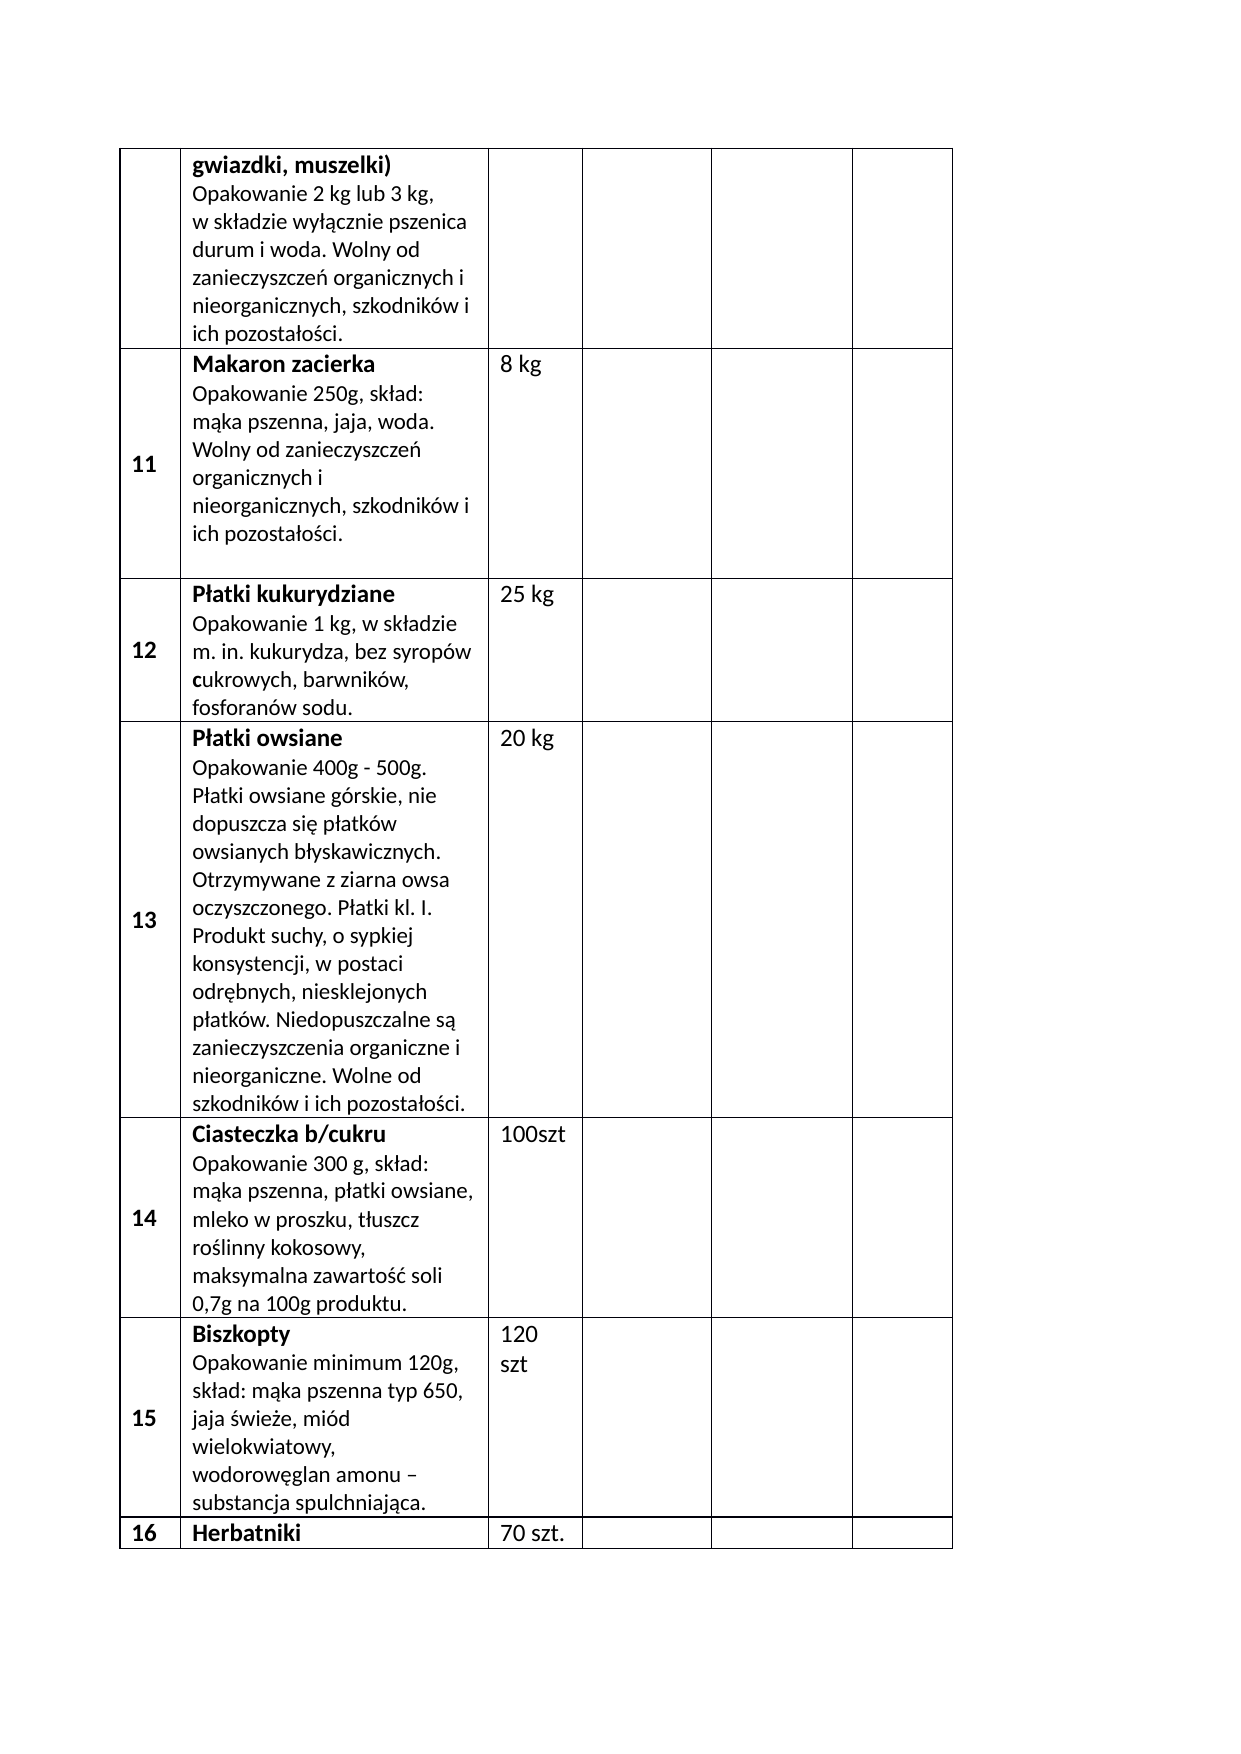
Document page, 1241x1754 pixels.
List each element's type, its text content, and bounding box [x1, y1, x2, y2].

table_cell [853, 722, 952, 1117]
table_cell [712, 1518, 852, 1548]
table_cell [712, 349, 852, 578]
table_cell gwiazdki, muszelki) Opakowanie 2 kg lub 3 kg, w składzie wyłącznie pszenica durum i woda. Wolny od zanieczyszczeń organicznych i nieorganicznych, szkodników i ich pozostałości. [181, 149, 488, 347]
table_cell [712, 579, 852, 721]
table_cell [121, 349, 180, 578]
table_cell 70 szt. [489, 1518, 582, 1548]
table_cell [583, 579, 711, 721]
table_cell [583, 349, 711, 578]
table_cell [712, 722, 852, 1117]
table_cell [121, 149, 180, 347]
table_cell [853, 149, 952, 347]
table_cell [121, 722, 180, 1117]
table_cell 8 kg [489, 349, 582, 578]
table_cell [583, 1318, 711, 1516]
table_cell [583, 149, 711, 347]
table_cell 25 kg [489, 579, 582, 721]
table_cell [853, 1518, 952, 1548]
table_cell [121, 1518, 180, 1548]
table_cell [712, 1318, 852, 1516]
table_cell Herbatniki [181, 1518, 488, 1548]
table_cell [712, 1118, 852, 1317]
table_cell [489, 149, 582, 347]
table_cell Biszkopty Opakowanie minimum 120g, skład: mąka pszenna typ 650, jaja świeże, miód wielokwiatowy, wodorowęglan amonu – substancja spulchniająca. [181, 1318, 488, 1516]
table_cell [853, 349, 952, 578]
table_cell [712, 149, 852, 347]
table_cell [583, 1518, 711, 1548]
table_cell 120 szt [489, 1318, 582, 1516]
table_cell 20 kg [489, 722, 582, 1117]
table_cell [583, 722, 711, 1117]
table_cell [121, 1318, 180, 1516]
table_cell [121, 1118, 180, 1317]
table_cell Makaron zacierka Opakowanie 250g, skład: mąka pszenna, jaja, woda. Wolny od zanieczyszczeń organicznych i nieorganicznych, szkodników i ich pozostałości. [181, 349, 488, 578]
table_cell [853, 1118, 952, 1317]
table_cell Ciasteczka b/cukru Opakowanie 300 g, skład: mąka pszenna, płatki owsiane, mleko w proszku, tłuszcz roślinny kokosowy, maksymalna zawartość soli 0,7g na 100g produktu. [181, 1118, 488, 1317]
table_cell [853, 579, 952, 721]
table_cell [853, 1318, 952, 1516]
table_cell [121, 579, 180, 721]
table_cell [583, 1118, 711, 1317]
table_cell Płatki owsiane Opakowanie 400g - 500g. Płatki owsiane górskie, nie dopuszcza się płatków owsianych błyskawicznych. Otrzymywane z ziarna owsa oczyszczonego. Płatki kl. I. Produkt suchy, o sypkiej konsystencji, w postaci odrębnych, niesklejonych płatków. Niedopuszczalne są zanieczyszczenia organiczne i nieorganiczne. Wolne od szkodników i ich pozostałości. [181, 722, 488, 1117]
table_cell Płatki kukurydziane Opakowanie 1 kg, w składzie m. in. kukurydza, bez syropów cukrowych, barwników, fosforanów sodu. [181, 579, 488, 721]
table_cell 100szt [489, 1118, 582, 1317]
